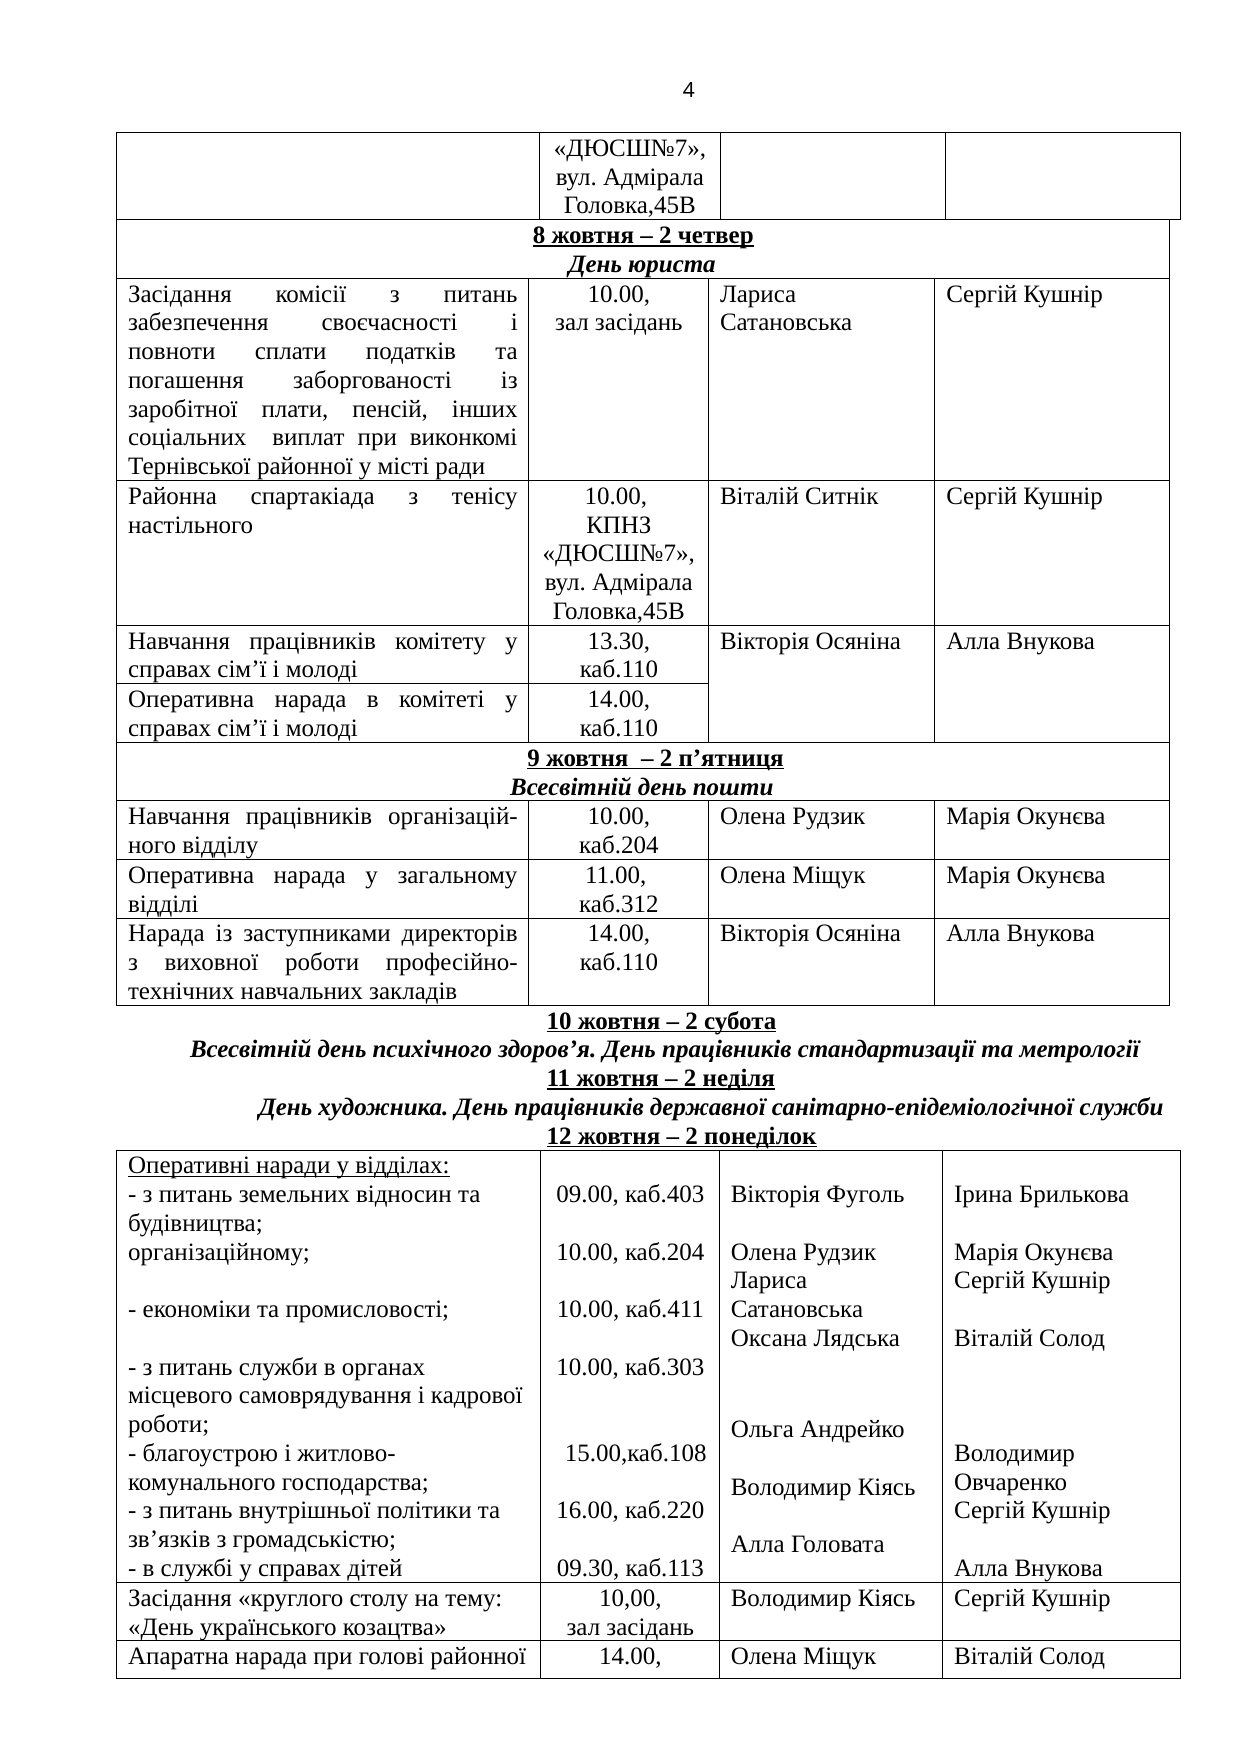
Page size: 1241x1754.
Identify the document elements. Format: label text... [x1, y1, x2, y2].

table_cell [1170, 683, 1181, 742]
table_cell Олена Рудзик [709, 801, 934, 859]
table_cell 9 жовтня – 2 п’ятниця Всесвітній день пошти [117, 743, 1169, 800]
table_cell Марія Окунєва [935, 801, 1169, 859]
text 12 жовтня – 2 понеділок [473, 1121, 1200, 1149]
table_cell [1170, 918, 1181, 1005]
table_cell Володимир Кіясь [720, 1583, 942, 1640]
table_cell [721, 133, 945, 219]
table_cell [1170, 742, 1181, 800]
table_cell Сергій Кушнір [935, 279, 1169, 480]
table_cell 13.30, каб.110 [529, 626, 708, 683]
table_cell Сергій Кушнір [943, 1583, 1180, 1640]
table_cell Навчання працівників комітету у справах сім’ї і молоді [117, 626, 528, 683]
table_cell Оперативна нарада в комітеті у справах сім’ї і молоді [117, 684, 528, 742]
table_cell 14.00, [541, 1641, 719, 1678]
text 11 жовтня – 2 неділя [473, 1063, 1200, 1092]
table_cell Віталій Ситнік [709, 481, 934, 625]
table_cell Вікторія Осяніна [709, 919, 934, 1005]
table_cell Оперативна нарада у загальному відділі [117, 860, 528, 917]
table_cell Віталій Солод [943, 1641, 1180, 1678]
text День художника. День працівників державної санітарно-епідеміологічної служби [177, 1092, 1200, 1121]
table_cell Алла Внукова [935, 919, 1169, 1005]
table_cell Марія Окунєва [935, 860, 1169, 917]
table_header Вікторія Фуголь Олена Рудзик Лариса Сатановська Оксана Лядська Ольга Андрейко Володимир Кіясь Алла Головата [720, 1151, 942, 1582]
table_cell [1170, 480, 1181, 625]
table_cell Олена Міщук [709, 860, 934, 917]
table_cell Засідання комісії з питань забезпечення своєчасності і повноти сплати податків та погашення заборгованості із заробітної плати, пенсій, інших соціальних виплат при виконкомі Тернівської районної у місті ради [117, 279, 528, 480]
table_cell [1170, 859, 1181, 917]
table_cell Лариса Сатановська [709, 279, 934, 480]
table_cell 8 жовтня – 2 четвер День юриста [117, 220, 1169, 278]
table_cell [1170, 625, 1181, 683]
table_cell [117, 133, 539, 219]
table_cell [1170, 278, 1181, 480]
table_cell Сергій Кушнір [935, 481, 1169, 625]
table_cell Засідання «круглого столу на тему: «День українського козацтва» [117, 1583, 540, 1640]
table_header 09.00, каб.403 10.00, каб.204 10.00, каб.411 10.00, каб.303 15.00,каб.108 16.00, каб.220 09.30, каб.113 [541, 1151, 719, 1582]
table_cell 14.00, каб.110 [529, 919, 708, 1005]
table_cell Алла Внукова [935, 626, 1169, 742]
table_cell Районна спартакіада з тенісу настільного [117, 481, 528, 625]
table_cell [1170, 220, 1181, 278]
table_cell Апаратна нарада при голові районної [117, 1641, 540, 1678]
table_cell «ДЮСШ№7», вул. Адмірала Головка,45В [540, 133, 720, 219]
table_cell Олена Міщук [720, 1641, 942, 1678]
table_cell Нарада із заступниками директорів з виховної роботи професійно-технічних навчальних закладів [117, 919, 528, 1005]
text 10 жовтня – 2 субота [473, 1006, 1200, 1034]
table_cell 10.00, зал засідань [529, 279, 708, 480]
table_cell [1170, 800, 1181, 859]
table_header Ірина Брилькова Марія Окунєва Сергій Кушнір Віталій Солод Володимир Овчаренко Сергій Кушнір Алла Внукова [943, 1151, 1180, 1582]
table_cell 10.00, КПНЗ «ДЮСШ№7», вул. Адмірала Головка,45В [529, 481, 708, 625]
table_cell 10.00, каб.204 [529, 801, 708, 859]
table_cell 10,00, зал засідань [541, 1583, 719, 1640]
table_header Оперативні наради у відділах: - з питань земельних відносин та будівництва; організаційному; - економіки та промисловості; - з питань служби в органах місцевого самоврядування і кадрової роботи; - благоустрою і житлово-комунального господарства; - з питань внутрішньої політики та зв’язків з громадськістю; - в службі у справах дітей [117, 1151, 540, 1582]
table_cell Навчання працівників організацій-ного відділу [117, 801, 528, 859]
table_cell 14.00, каб.110 [529, 684, 708, 742]
table_cell Вікторія Осяніна [709, 626, 934, 742]
text Всесвітній день психічного здоров’я. День працівників стандартизації та метрології [177, 1034, 1200, 1063]
table_cell 11.00, каб.312 [529, 860, 708, 917]
table_cell [946, 133, 1180, 219]
